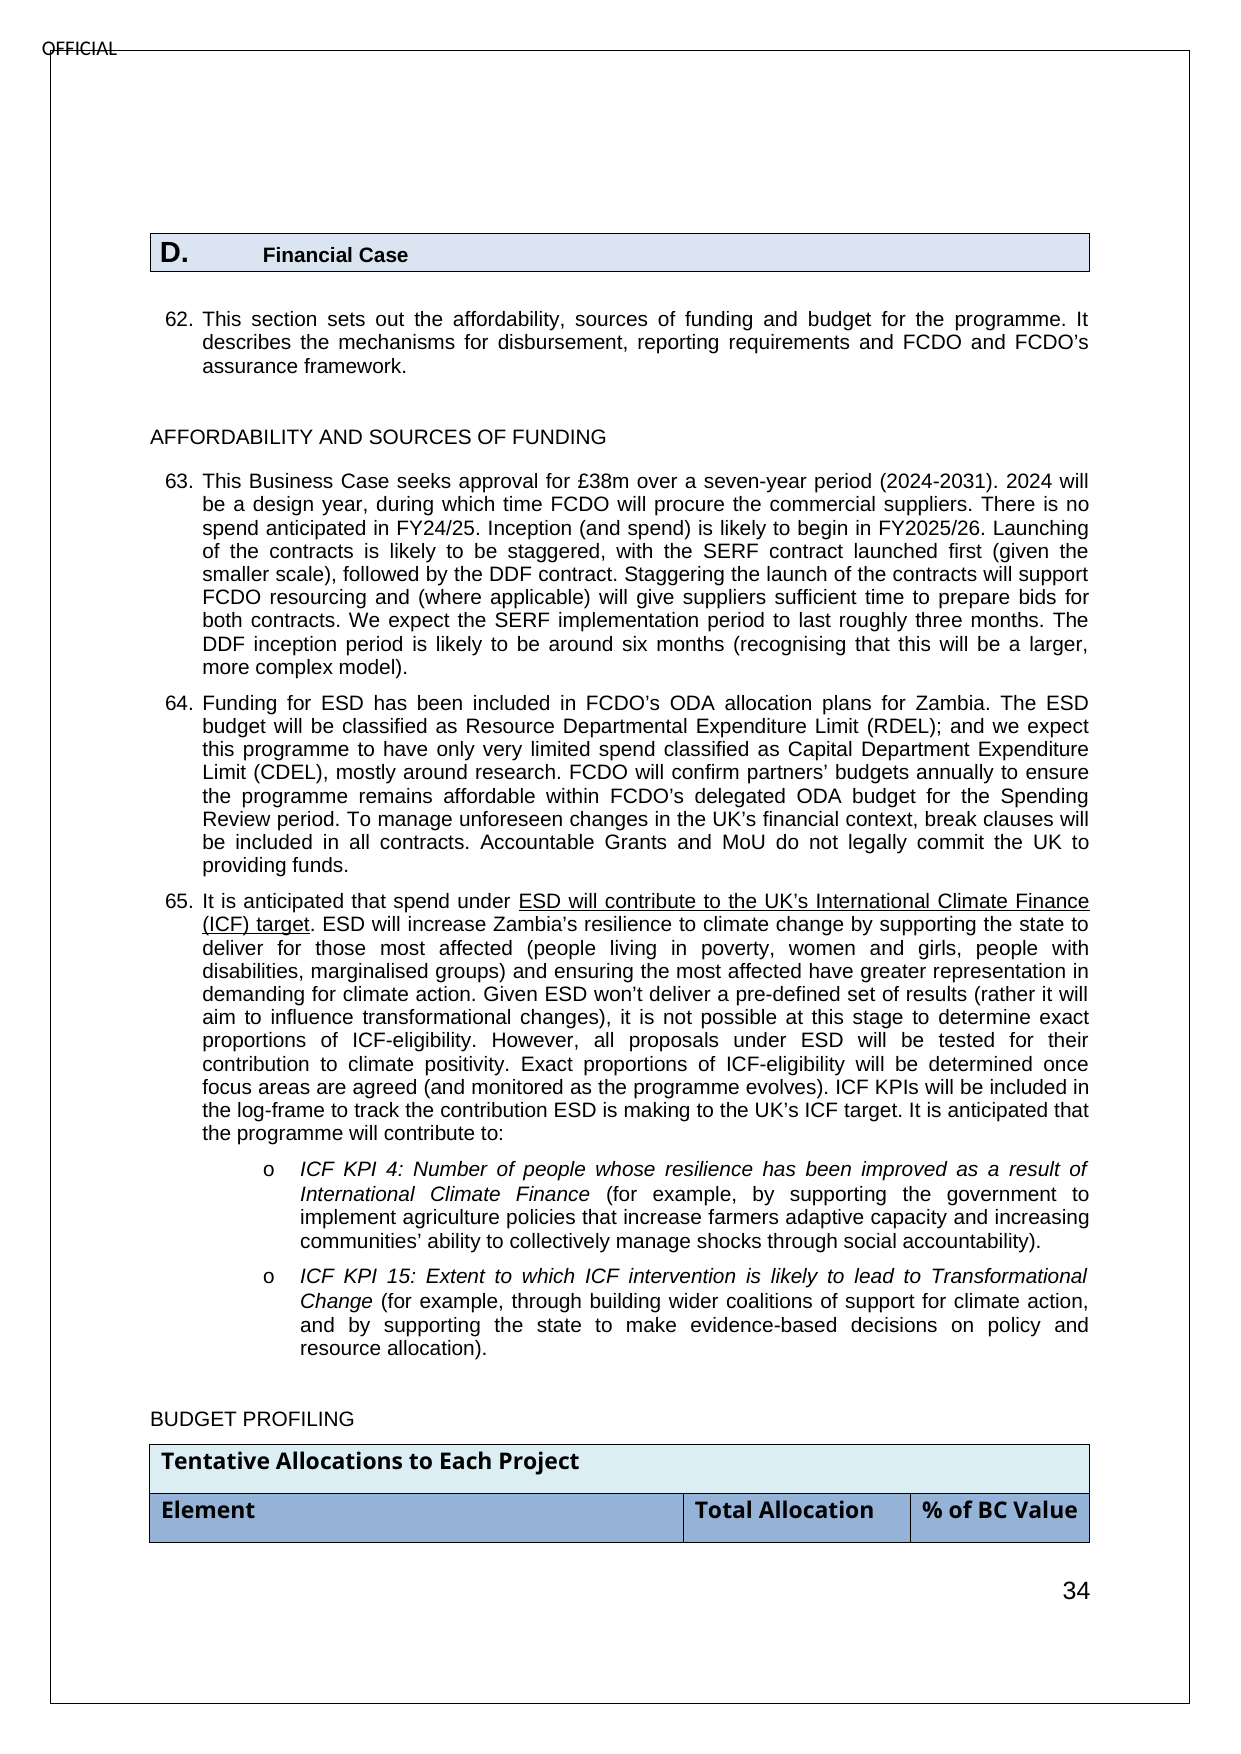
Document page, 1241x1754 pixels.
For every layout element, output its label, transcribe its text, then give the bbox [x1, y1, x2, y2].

table_cell Element [150, 1494, 683, 1542]
table_header Tentative Allocations to Each Project [150, 1445, 1089, 1493]
table_cell Total Allocation [684, 1494, 910, 1542]
text BUDGET PROFILING [150, 1408, 1090, 1431]
list ICF KPI 15: Extent to which ICF intervention is likely to lead to Transformational Change (for example, through building wider coalitions of support for climate action, and by supporting the state to make evidence-based decisions on policy and resource allocation). [262, 1265, 1090, 1360]
list This section sets out the affordability, sources of funding and budget for the programme. It describes the mechanisms for disbursement, reporting requirements and FCDO and FCDO’s assurance framework. [165, 308, 1090, 377]
list AFFORDABILITY AND SOURCES OF FUNDING [150, 426, 1090, 449]
list This Business Case seeks approval for £38m over a seven-year period (2024-2031). 2024 will be a design year, during which time FCDO will procure the commercial suppliers. There is no spend anticipated in FY24/25. Inception (and spend) is likely to begin in FY2025/26. Launching of the contracts is likely to be staggered, with the SERF contract launched first (given the smaller scale), followed by the DDF contract. Staggering the launch of the contracts will support FCDO resourcing and (where applicable) will give suppliers sufficient time to prepare bids for both contracts. We expect the SERF implementation period to last roughly three months. The DDF inception period is likely to be around six months (recognising that this will be a larger, more complex model). [165, 470, 1090, 679]
list It is anticipated that spend under ESD will contribute to the UK’s International Climate Finance (ICF) target. ESD will increase Zambia’s resilience to climate change by supporting the state to deliver for those most affected (people living in poverty, women and girls, people with disabilities, marginalised groups) and ensuring the most affected have greater representation in demanding for climate action. Given ESD won’t deliver a pre-defined set of results (rather it will aim to influence transformational changes), it is not possible at this stage to determine exact proportions of ICF-eligibility. However, all proposals under ESD will be tested for their contribution to climate positivity. Exact proportions of ICF-eligibility will be determined once focus areas are agreed (and monitored as the programme evolves). ICF KPIs will be included in the log-frame to track the contribution ESD is making to the UK’s ICF target. It is anticipated that the programme will contribute to: [165, 889, 1090, 1145]
list Funding for ESD has been included in FCDO’s ODA allocation plans for Zambia. The ESD budget will be classified as Resource Departmental Expenditure Limit (RDEL); and we expect this programme to have only very limited spend classified as Capital Department Expenditure Limit (CDEL), mostly around research. FCDO will confirm partners’ budgets annually to ensure the programme remains affordable within FCDO’s delegated ODA budget for the Spending Review period. To manage unforeseen changes in the UK’s financial context, break clauses will be included in all contracts. Accountable Grants and MoU do not legally commit the UK to providing funds. [165, 691, 1090, 877]
list ICF KPI 4: Number of people whose resilience has been improved as a result of International Climate Finance (for example, by supporting the government to implement agriculture policies that increase farmers adaptive capacity and increasing communities’ ability to collectively manage shocks through social accountability). [262, 1158, 1090, 1252]
subtitle Financial Case [151, 234, 1089, 271]
table_cell % of BC Value [911, 1494, 1089, 1542]
